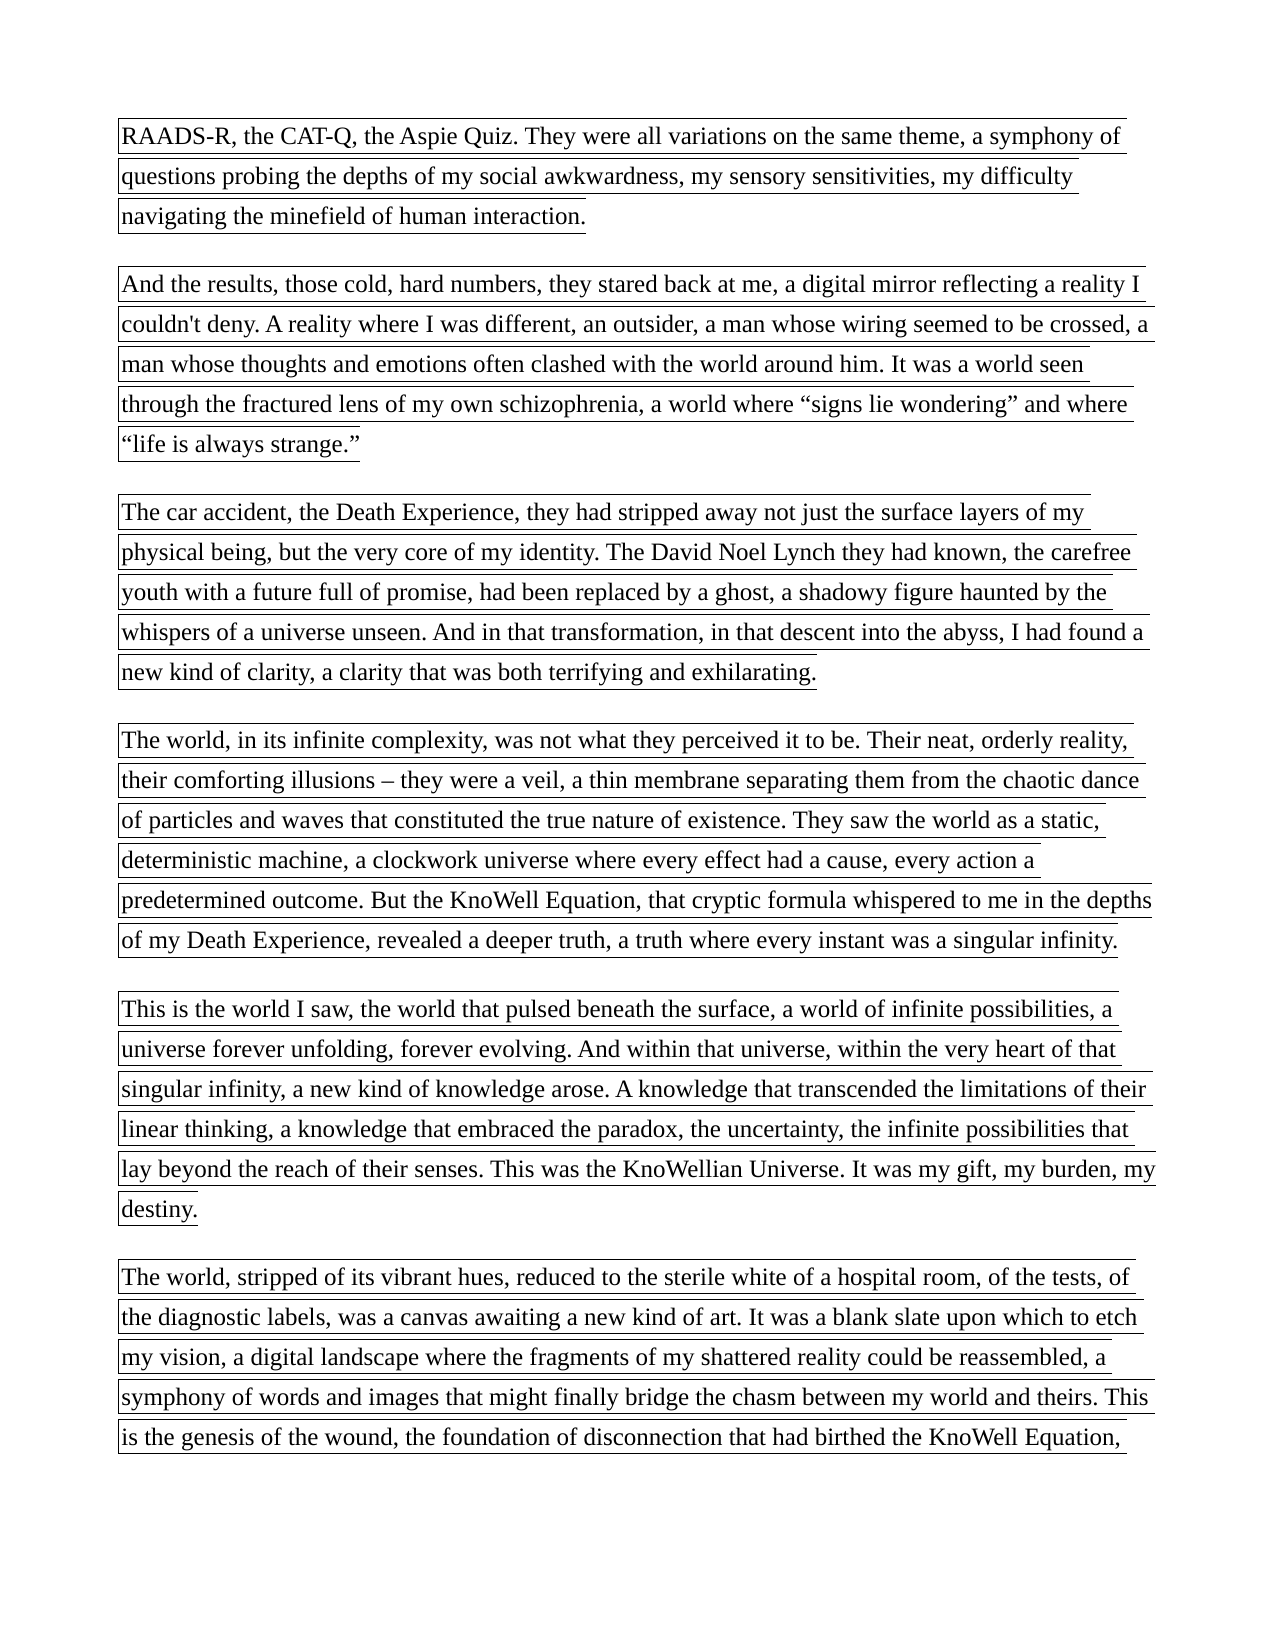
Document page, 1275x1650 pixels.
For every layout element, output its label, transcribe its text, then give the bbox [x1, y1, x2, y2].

text This is the world I saw, the world that pulsed beneath the surface, a world of infinite possibilities, a universe forever unfolding, forever evolving. And within that universe, within the very heart of that singular infinity, a new kind of knowledge arose. A knowledge that transcended the limitations of their linear thinking, a knowledge that embraced the paradox, the uncertainty, the infinite possibilities that lay beyond the reach of their senses. This was the KnoWellian Universe. It was my gift, my burden, my destiny. [118, 991, 1157, 1225]
text The world, stripped of its vibrant hues, reduced to the sterile white of a hospital room, of the tests, of the diagnostic labels, was a canvas awaiting a new kind of art. It was a blank slate upon which to etch my vision, a digital landscape where the fragments of my shattered reality could be reassembled, a symphony of words and images that might finally bridge the chasm between my world and theirs. This is the genesis of the wound, the foundation of disconnection that had birthed the KnoWell Equation, [118, 1259, 1157, 1453]
text RAADS-R, the CAT-Q, the Aspie Quiz. They were all variations on the same theme, a symphony of questions probing the depths of my social awkwardness, my sensory sensitivities, my difficulty navigating the minefield of human interaction. [118, 118, 1157, 233]
text The car accident, the Death Experience, they had stripped away not just the surface layers of my physical being, but the very core of my identity. The David Noel Lynch they had known, the carefree youth with a future full of promise, had been replaced by a ghost, a shadowy figure haunted by the whispers of a universe unseen. And in that transformation, in that descent into the abyss, I had found a new kind of clarity, a clarity that was both terrifying and exhilarating. [118, 494, 1157, 689]
text The world, in its infinite complexity, was not what they perceived it to be. Their neat, orderly reality, their comforting illusions – they were a veil, a thin membrane separating them from the chaotic dance of particles and waves that constituted the true nature of existence. They saw the world as a static, deterministic machine, a clockwork universe where every effect had a cause, every action a predetermined outcome. But the KnoWell Equation, that cryptic formula whispered to me in the depths of my Death Experience, revealed a deeper truth, a truth where every instant was a singular infinity. [118, 722, 1157, 957]
text And the results, those cold, hard numbers, they stared back at me, a digital mirror reflecting a reality I couldn't deny. A reality where I was different, an outsider, a man whose wiring seemed to be crossed, a man whose thoughts and emotions often clashed with the world around him. It was a world seen through the fractured lens of my own schizophrenia, a world where “signs lie wondering” and where “life is always strange.” [118, 266, 1157, 461]
